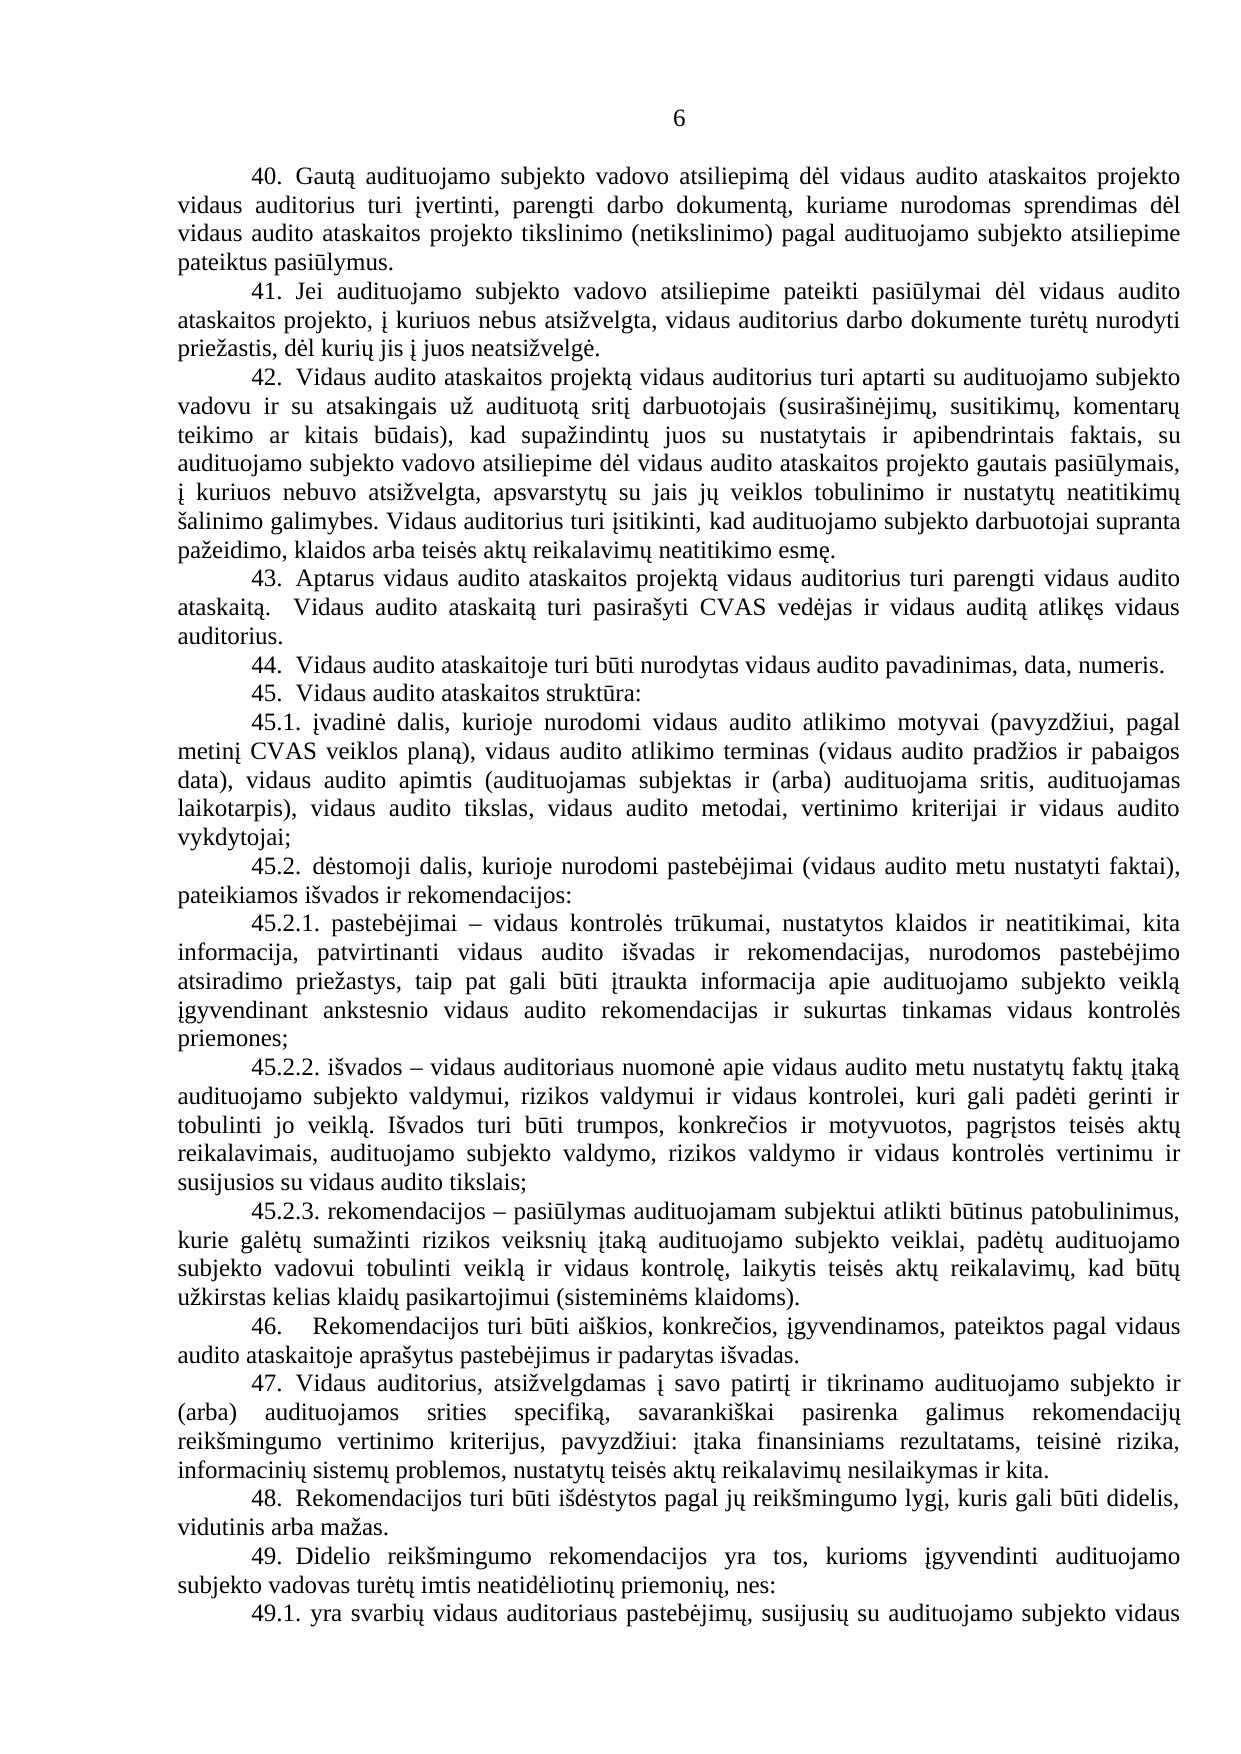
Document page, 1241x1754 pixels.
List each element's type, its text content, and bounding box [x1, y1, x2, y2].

text 41. Jei audituojamo subjekto vadovo atsiliepime pateikti pasiūlymai dėl vidaus audito ataskaitos projekto, į kuriuos nebus atsižvelgta, vidaus auditorius darbo dokumente turėtų nurodyti priežastis, dėl kurių jis į juos neatsižvelgė. [177, 276, 1181, 362]
text 47. Vidaus auditorius, atsižvelgdamas į savo patirtį ir tikrinamo audituojamo subjekto ir (arba) audituojamos srities specifiką, savarankiškai pasirenka galimus rekomendacijų reikšmingumo vertinimo kriterijus, pavyzdžiui: įtaka finansiniams rezultatams, teisinė rizika, informacinių sistemų problemos, nustatytų teisės aktų reikalavimų nesilaikymas ir kita. [177, 1368, 1181, 1483]
text 45.2.1. pastebėjimai – vidaus kontrolės trūkumai, nustatytos klaidos ir neatitikimai, kita informacija, patvirtinanti vidaus audito išvadas ir rekomendacijas, nurodomos pastebėjimo atsiradimo priežastys, taip pat gali būti įtraukta informacija apie audituojamo subjekto veiklą įgyvendinant ankstesnio vidaus audito rekomendacijas ir sukurtas tinkamas vidaus kontrolės priemones; [177, 908, 1181, 1052]
text 44. Vidaus audito ataskaitoje turi būti nurodytas vidaus audito pavadinimas, data, numeris. [177, 650, 1181, 678]
text 45. Vidaus audito ataskaitos struktūra: [177, 678, 1181, 707]
text 45.2.2. išvados – vidaus auditoriaus nuomonė apie vidaus audito metu nustatytų faktų įtaką audituojamo subjekto valdymui, rizikos valdymui ir vidaus kontrolei, kuri gali padėti gerinti ir tobulinti jo veiklą. Išvados turi būti trumpos, konkrečios ir motyvuotos, pagrįstos teisės aktų reikalavimais, audituojamo subjekto valdymo, rizikos valdymo ir vidaus kontrolės vertinimu ir susijusios su vidaus audito tikslais; [177, 1052, 1181, 1196]
text 42. Vidaus audito ataskaitos projektą vidaus auditorius turi aptarti su audituojamo subjekto vadovu ir su atsakingais už audituotą sritį darbuotojais (susirašinėjimų, susitikimų, komentarų teikimo ar kitais būdais), kad supažindintų juos su nustatytais ir apibendrintais faktais, su audituojamo subjekto vadovo atsiliepime dėl vidaus audito ataskaitos projekto gautais pasiūlymais, į kuriuos nebuvo atsižvelgta, apsvarstytų su jais jų veiklos tobulinimo ir nustatytų neatitikimų šalinimo galimybes. Vidaus auditorius turi įsitikinti, kad audituojamo subjekto darbuotojai supranta pažeidimo, klaidos arba teisės aktų reikalavimų neatitikimo esmę. [177, 362, 1181, 563]
text 40. Gautą audituojamo subjekto vadovo atsiliepimą dėl vidaus audito ataskaitos projekto vidaus auditorius turi įvertinti, parengti darbo dokumentą, kuriame nurodomas sprendimas dėl vidaus audito ataskaitos projekto tikslinimo (netikslinimo) pagal audituojamo subjekto atsiliepime pateiktus pasiūlymus. [177, 161, 1181, 276]
text 45.2. dėstomoji dalis, kurioje nurodomi pastebėjimai (vidaus audito metu nustatyti faktai), pateikiamos išvados ir rekomendacijos: [177, 851, 1181, 908]
text 49.1. yra svarbių vidaus auditoriaus pastebėjimų, susijusių su audituojamo subjekto vidaus [177, 1598, 1181, 1627]
text 45.2.3. rekomendacijos – pasiūlymas audituojamam subjektui atlikti būtinus patobulinimus, kurie galėtų sumažinti rizikos veiksnių įtaką audituojamo subjekto veiklai, padėtų audituojamo subjekto vadovui tobulinti veiklą ir vidaus kontrolę, laikytis teisės aktų reikalavimų, kad būtų užkirstas kelias klaidų pasikartojimui (sisteminėms klaidoms). [177, 1196, 1181, 1311]
text 46. Rekomendacijos turi būti aiškios, konkrečios, įgyvendinamos, pateiktos pagal vidaus audito ataskaitoje aprašytus pastebėjimus ir padarytas išvadas. [177, 1311, 1181, 1368]
text 45.1. įvadinė dalis, kurioje nurodomi vidaus audito atlikimo motyvai (pavyzdžiui, pagal metinį CVAS veiklos planą), vidaus audito atlikimo terminas (vidaus audito pradžios ir pabaigos data), vidaus audito apimtis (audituojamas subjektas ir (arba) audituojama sritis, audituojamas laikotarpis), vidaus audito tikslas, vidaus audito metodai, vertinimo kriterijai ir vidaus audito vykdytojai; [177, 707, 1181, 851]
text 43. Aptarus vidaus audito ataskaitos projektą vidaus auditorius turi parengti vidaus audito ataskaitą. Vidaus audito ataskaitą turi pasirašyti CVAS vedėjas ir vidaus auditą atlikęs vidaus auditorius. [177, 563, 1181, 650]
text 48. Rekomendacijos turi būti išdėstytos pagal jų reikšmingumo lygį, kuris gali būti didelis, vidutinis arba mažas. [177, 1483, 1181, 1541]
text 49. Didelio reikšmingumo rekomendacijos yra tos, kurioms įgyvendinti audituojamo subjekto vadovas turėtų imtis neatidėliotinų priemonių, nes: [177, 1541, 1181, 1598]
